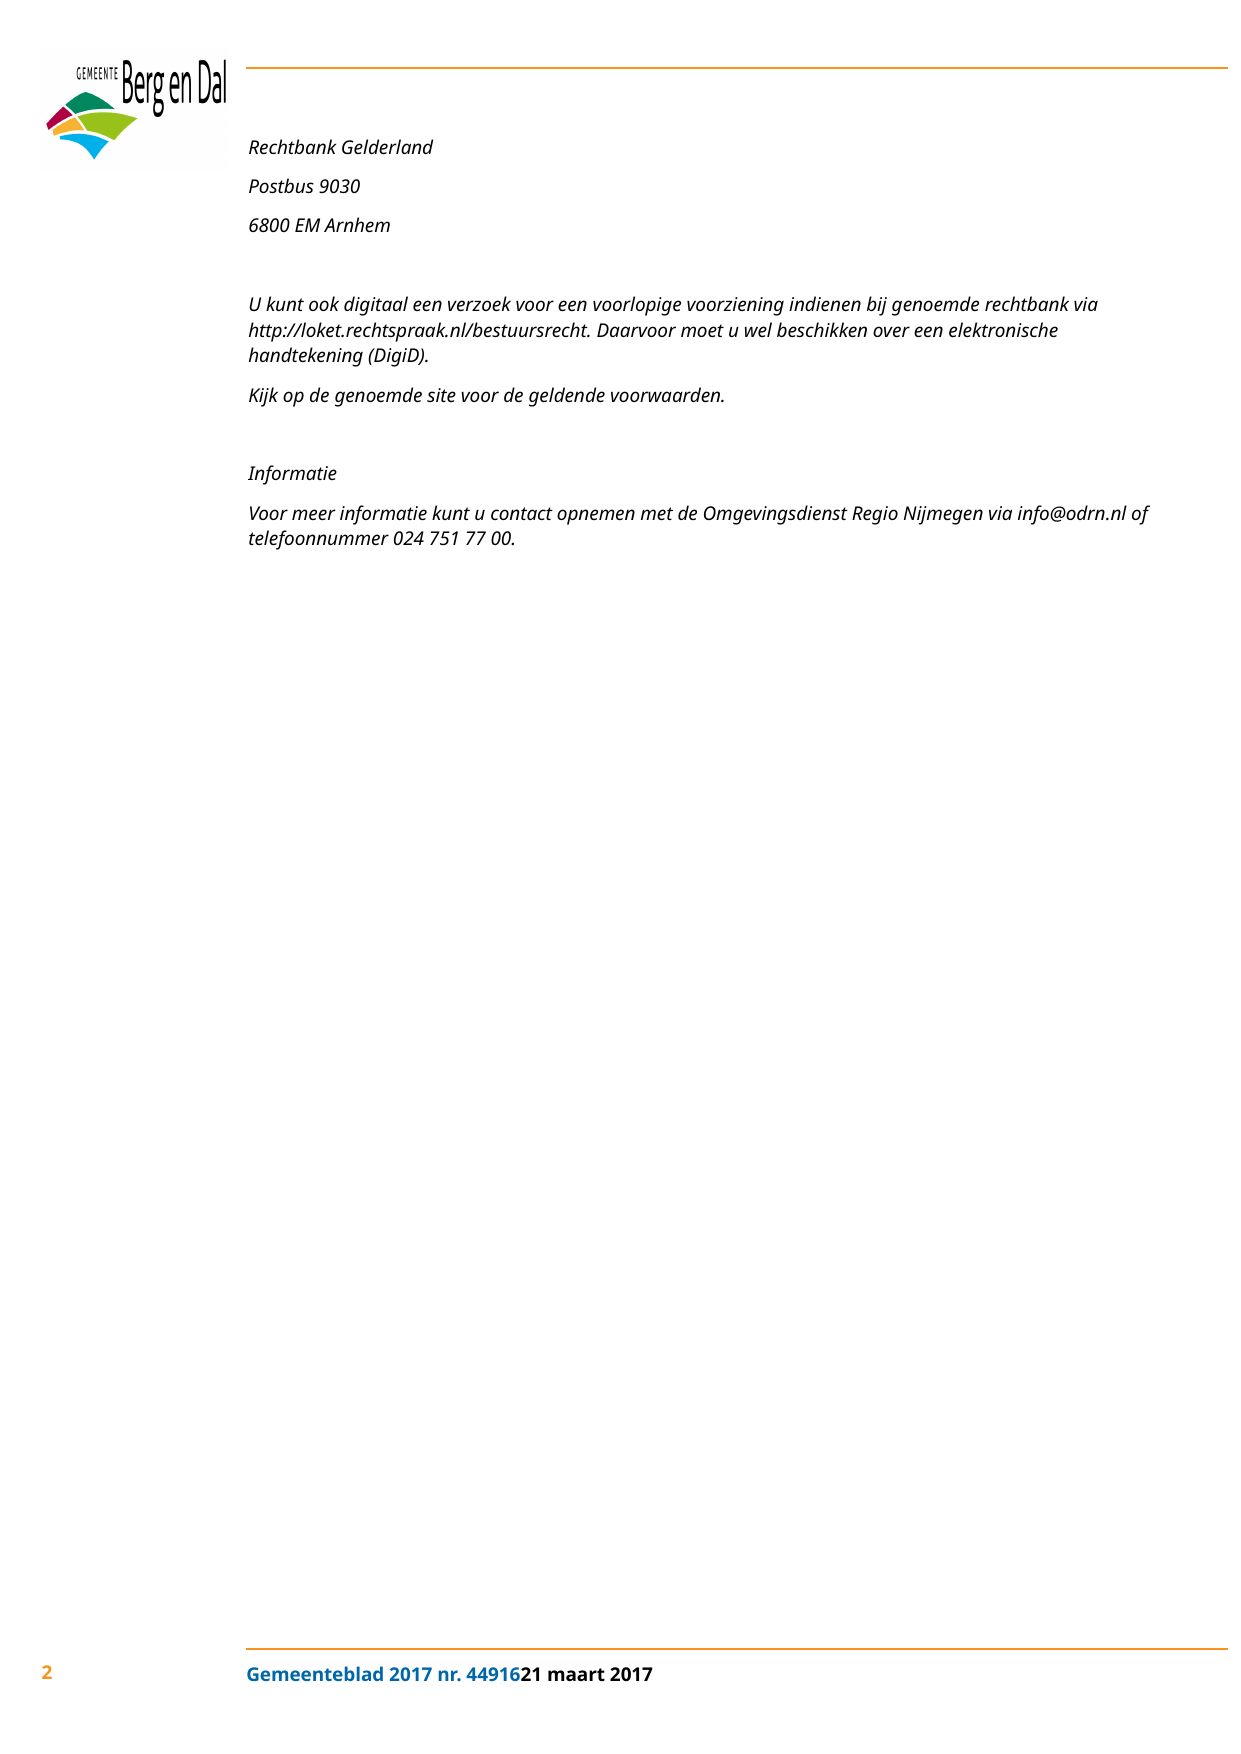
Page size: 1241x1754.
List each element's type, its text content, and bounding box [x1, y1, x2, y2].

text Kijk op de genoemde site voor de geldende voorwaarden. [248, 382, 1152, 408]
text Voor meer informatie kunt u contact opnemen met de Omgevingsdienst Regio Nijmegen via info@odrn.nl of telefoonnummer 024 751 77 00. [248, 500, 1152, 551]
text Informatie [248, 460, 1152, 486]
text Postbus 9030 [248, 173, 1152, 199]
text 6800 EM Arnhem [248, 213, 1152, 238]
text U kunt ook digitaal een verzoek voor een voorlopige voorziening indienen bij genoemde rechtbank via http://loket.rechtspraak.nl/bestuursrecht. Daarvoor moet u wel beschikken over een elektronische handtekening (DigiD). [248, 291, 1152, 368]
text Rechtbank Gelderland [248, 134, 1152, 160]
picture [41, 47, 231, 172]
